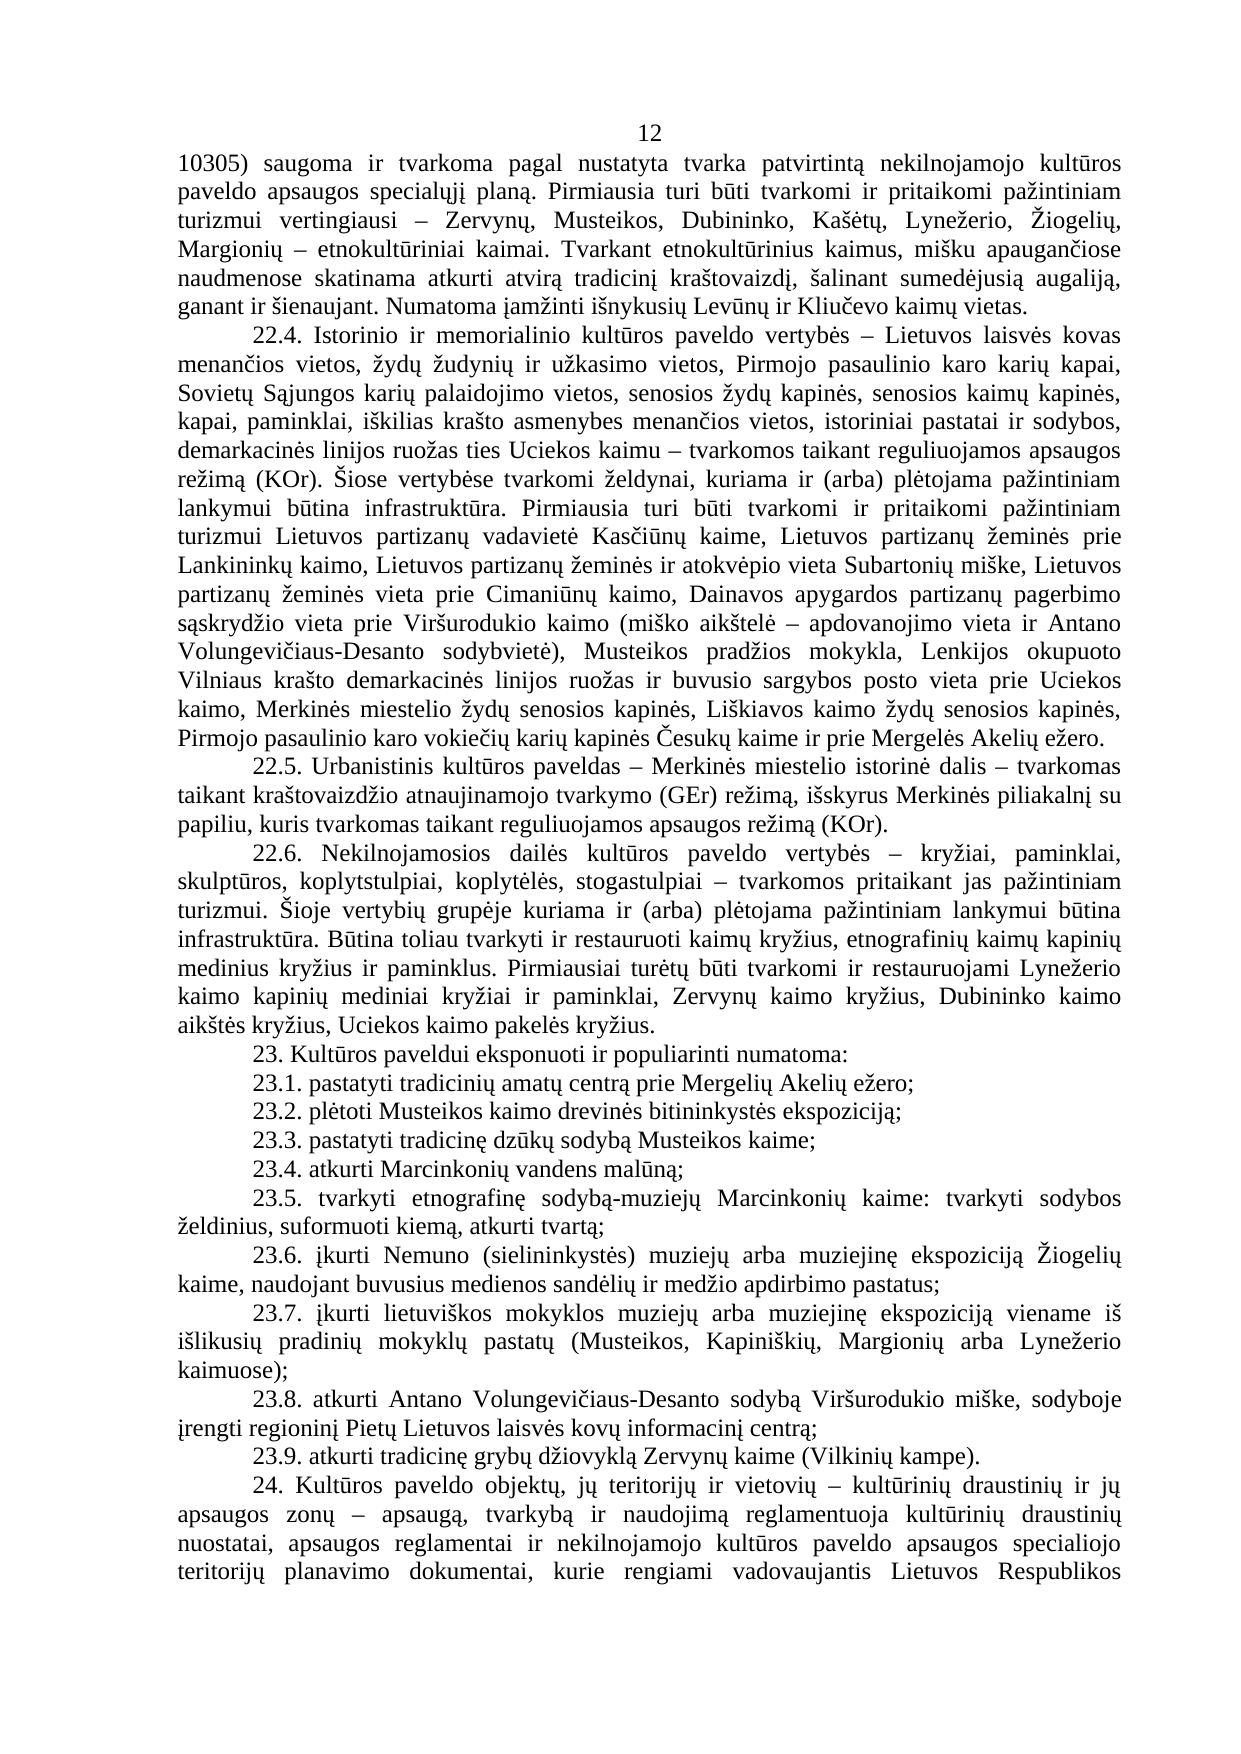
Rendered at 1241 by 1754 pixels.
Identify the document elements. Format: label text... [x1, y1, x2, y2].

text 23.7. įkurti lietuviškos mokyklos muziejų arba muziejinę ekspoziciją viename iš išlikusių pradinių mokyklų pastatų (Musteikos, Kapiniškių, Margionių arba Lynežerio kaimuose); [177, 1298, 1122, 1384]
text 23.8. atkurti Antano Volungevičiaus-Desanto sodybą Viršurodukio miške, sodyboje įrengti regioninį Pietų Lietuvos laisvės kovų informacinį centrą; [177, 1384, 1122, 1441]
text 23.2. plėtoti Musteikos kaimo drevinės bitininkystės ekspoziciją; [177, 1096, 1122, 1125]
text 10305) saugoma ir tvarkoma pagal nustatyta tvarka patvirtintą nekilnojamojo kultūros paveldo apsaugos specialųjį planą. Pirmiausia turi būti tvarkomi ir pritaikomi pažintiniam turizmui vertingiausi – Zervynų, Musteikos, Dubininko, Kašėtų, Lynežerio, Žiogelių, Margionių – etnokultūriniai kaimai. Tvarkant etnokultūrinius kaimus, mišku apaugančiose naudmenose skatinama atkurti atvirą tradicinį kraštovaizdį, šalinant sumedėjusią augaliją, ganant ir šienaujant. Numatoma įamžinti išnykusių Levūnų ir Kliučevo kaimų vietas. [177, 148, 1122, 320]
text 23.1. pastatyti tradicinių amatų centrą prie Mergelių Akelių ežero; [177, 1068, 1122, 1096]
text 23.3. pastatyti tradicinę dzūkų sodybą Musteikos kaime; [177, 1125, 1122, 1154]
text 23.4. atkurti Marcinkonių vandens malūną; [177, 1154, 1122, 1183]
text 23.9. atkurti tradicinę grybų džiovyklą Zervynų kaime (Vilkinių kampe). [177, 1441, 1122, 1470]
text 23.5. tvarkyti etnografinę sodybą-muziejų Marcinkonių kaime: tvarkyti sodybos želdinius, suformuoti kiemą, atkurti tvartą; [177, 1183, 1122, 1240]
text 22.5. Urbanistinis kultūros paveldas – Merkinės miestelio istorinė dalis – tvarkomas taikant kraštovaizdžio atnaujinamojo tvarkymo (GEr) režimą, išskyrus Merkinės piliakalnį su papiliu, kuris tvarkomas taikant reguliuojamos apsaugos režimą (KOr). [177, 751, 1122, 838]
text 24. Kultūros paveldo objektų, jų teritorijų ir vietovių – kultūrinių draustinių ir jų apsaugos zonų – apsaugą, tvarkybą ir naudojimą reglamentuoja kultūrinių draustinių nuostatai, apsaugos reglamentai ir nekilnojamojo kultūros paveldo apsaugos specialiojo teritorijų planavimo dokumentai, kurie rengiami vadovaujantis Lietuvos Respublikos [177, 1470, 1122, 1585]
text 23.6. įkurti Nemuno (sielininkystės) muziejų arba muziejinę ekspoziciją Žiogelių kaime, naudojant buvusius medienos sandėlių ir medžio apdirbimo pastatus; [177, 1240, 1122, 1298]
text 22.6. Nekilnojamosios dailės kultūros paveldo vertybės – kryžiai, paminklai, skulptūros, koplytstulpiai, koplytėlės, stogastulpiai – tvarkomos pritaikant jas pažintiniam turizmui. Šioje vertybių grupėje kuriama ir (arba) plėtojama pažintiniam lankymui būtina infrastruktūra. Būtina toliau tvarkyti ir restauruoti kaimų kryžius, etnografinių kaimų kapinių medinius kryžius ir paminklus. Pirmiausiai turėtų būti tvarkomi ir restauruojami Lynežerio kaimo kapinių mediniai kryžiai ir paminklai, Zervynų kaimo kryžius, Dubininko kaimo aikštės kryžius, Uciekos kaimo pakelės kryžius. [177, 838, 1122, 1039]
text 23. Kultūros paveldui eksponuoti ir populiarinti numatoma: [177, 1039, 1122, 1068]
text 22.4. Istorinio ir memorialinio kultūros paveldo vertybės – Lietuvos laisvės kovas menančios vietos, žydų žudynių ir užkasimo vietos, Pirmojo pasaulinio karo karių kapai, Sovietų Sąjungos karių palaidojimo vietos, senosios žydų kapinės, senosios kaimų kapinės, kapai, paminklai, iškilias krašto asmenybes menančios vietos, istoriniai pastatai ir sodybos, demarkacinės linijos ruožas ties Uciekos kaimu – tvarkomos taikant reguliuojamos apsaugos režimą (KOr). Šiose vertybėse tvarkomi želdynai, kuriama ir (arba) plėtojama pažintiniam lankymui būtina infrastruktūra. Pirmiausia turi būti tvarkomi ir pritaikomi pažintiniam turizmui Lietuvos partizanų vadavietė Kasčiūnų kaime, Lietuvos partizanų žeminės prie Lankininkų kaimo, Lietuvos partizanų žeminės ir atokvėpio vieta Subartonių miške, Lietuvos partizanų žeminės vieta prie Cimaniūnų kaimo, Dainavos apygardos partizanų pagerbimo sąskrydžio vieta prie Viršurodukio kaimo (miško aikštelė – apdovanojimo vieta ir Antano Volungevičiaus-Desanto sodybvietė), Musteikos pradžios mokykla, Lenkijos okupuoto Vilniaus krašto demarkacinės linijos ruožas ir buvusio sargybos posto vieta prie Uciekos kaimo, Merkinės miestelio žydų senosios kapinės, Liškiavos kaimo žydų senosios kapinės, Pirmojo pasaulinio karo vokiečių karių kapinės Česukų kaime ir prie Mergelės Akelių ežero. [177, 320, 1122, 751]
